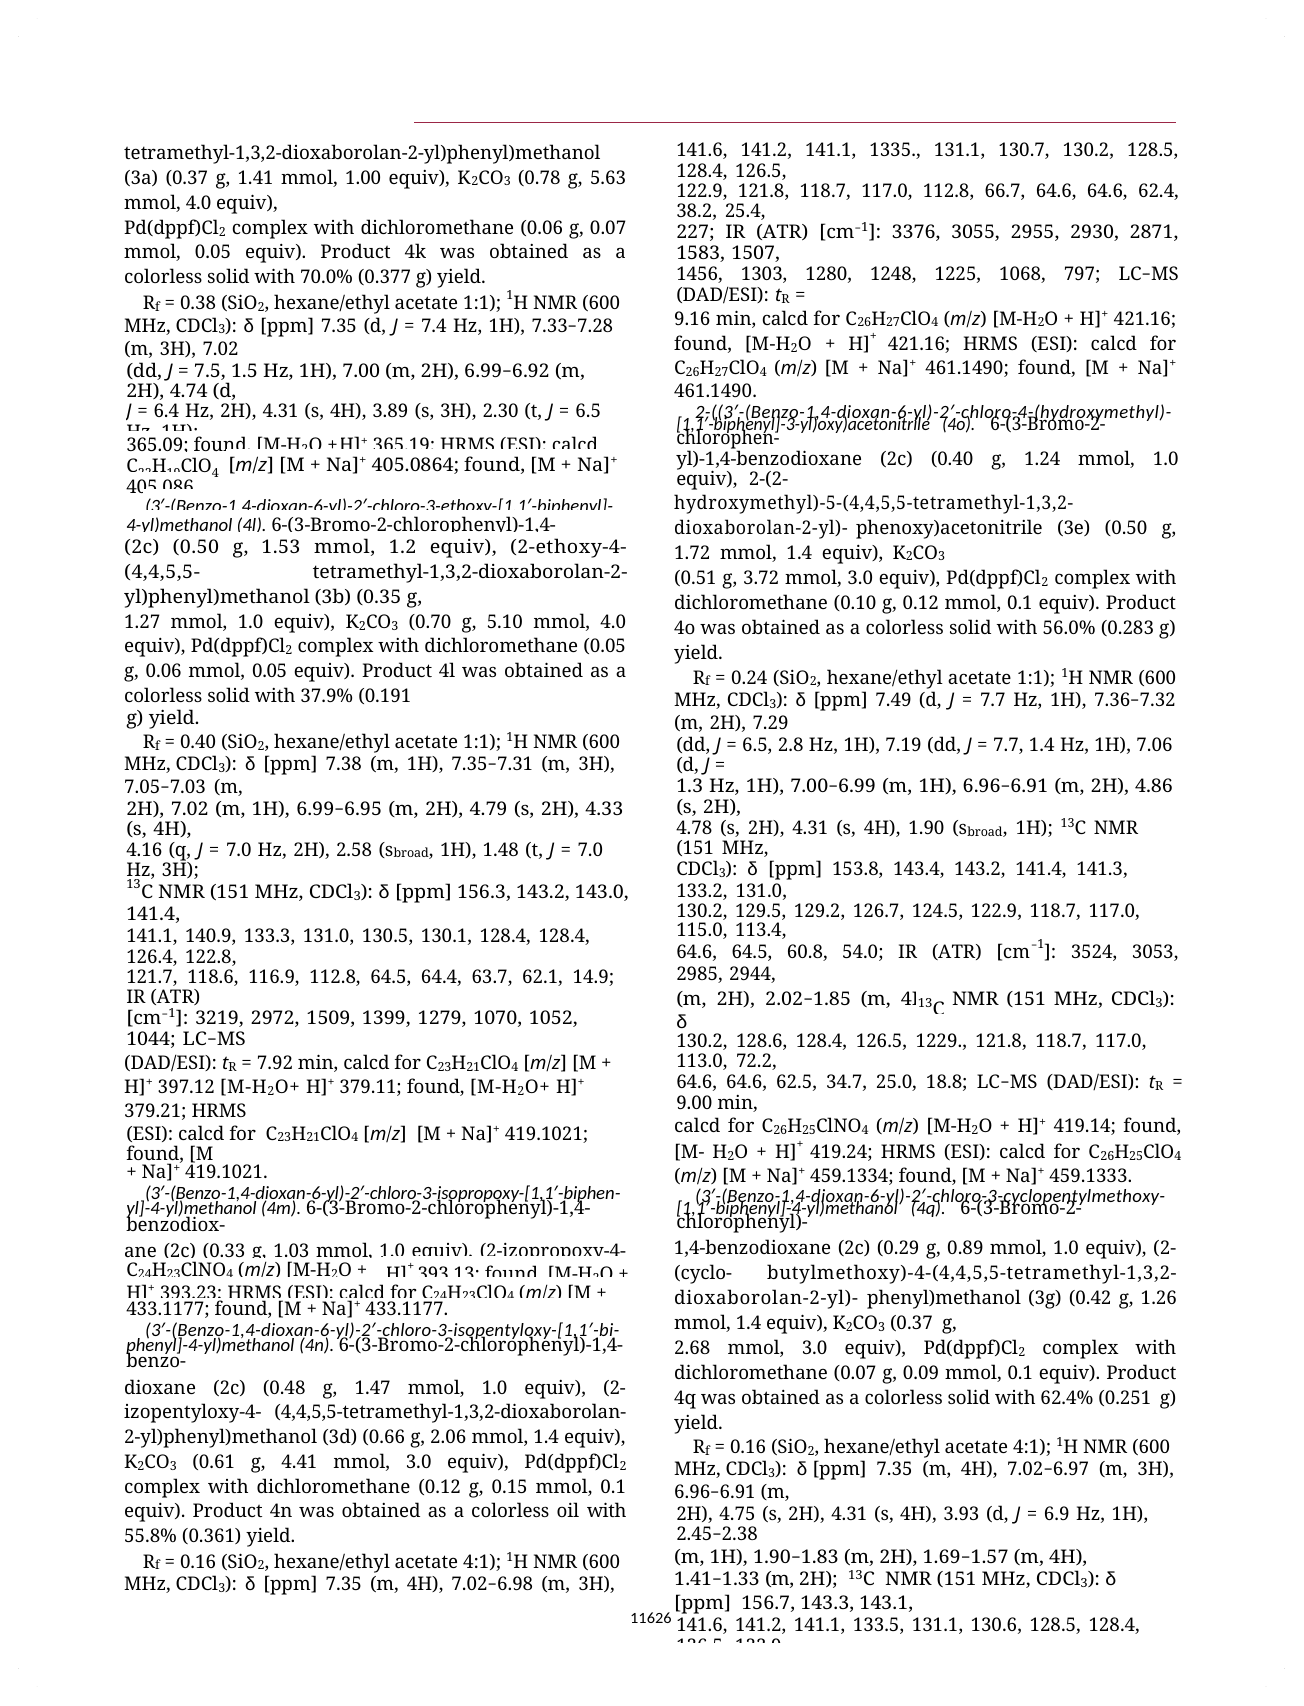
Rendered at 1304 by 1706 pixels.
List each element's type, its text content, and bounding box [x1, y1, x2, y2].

text hydroxymethyl)-5-(4,4,5,5-tetramethyl-1,3,2-dioxaborolan-2-yl)- phenoxy)acetonitrile (3e) (0.50 g, 1.72 mmol, 1.4 equiv), K2CO3 [674, 489, 1177, 564]
text C22H19ClO4 [126, 452, 219, 478]
text (dd, J = 7.5, 1.5 Hz, 1H), 7.00 (m, 2H), 6.99−6.92 (m, 2H), 4.74 (d, [126, 361, 628, 402]
text 4.16 (q, J = 7.0 Hz, 2H), 2.58 (sbroad, 1H), 1.48 (t, J = 7.0 Hz, 3H); [126, 840, 629, 881]
text 2-((3′-(Benzo-1,4-dioxan-6-yl)-2′-chloro-4-(hydroxymethyl)- [1,1′-biphenyl]-3-yl)oxy)acetonitrile (4o). 6-(3-Bromo-2-chlorophen- [676, 406, 1177, 450]
text Rf = 0.16 (SiO2, hexane/ethyl acetate 4:1); 1H NMR (600 MHz, CDCl3): δ [ppm] 7.35 (m, 4H), 7.02−6.97 (m, 3H), 6.96−6.91 (m, [674, 1435, 1177, 1504]
text 1.27 mmol, 1.0 equiv), K2CO3 (0.70 g, 5.10 mmol, 4.0 equiv), Pd(dppf)Cl2 complex with dichloromethane (0.05 g, 0.06 mmol, 0.05 equiv). Product 4l was obtained as a colorless solid with 37.9% (0.191 [124, 609, 626, 708]
text (2c) (0.50 g, 1.53 mmol, 1.2 equiv), (2-ethoxy-4-(4,4,5,5- tetramethyl-1,3,2-dioxaborolan-2-yl)phenyl)methanol (3b) (0.35 g, [124, 533, 627, 609]
text Rf = 0.38 (SiO2, hexane/ethyl acetate 1:1); 1H NMR (600 MHz, CDCl3): δ [ppm] 7.35 (d, J = 7.4 Hz, 1H), 7.33−7.28 (m, 3H), 7.02 [124, 289, 627, 361]
text Pd(dppf)Cl2 complex with dichloromethane (0.06 g, 0.07 mmol, 0.05 equiv). Product 4k was obtained as a colorless solid with 70.0% (0.377 g) yield. [124, 215, 626, 289]
text tetramethyl-1,3,2-dioxaborolan-2-yl)phenyl)methanol (3a) (0.37 g, 1.41 mmol, 1.00 equiv), K2CO3 (0.78 g, 5.63 mmol, 4.0 equiv), [124, 139, 626, 215]
text 11626 [630, 1608, 674, 1627]
text 64.6, 64.5, 60.8, 54.0; IR (ATR) [cm−1]: 3524, 3053, 2985, 2944, [676, 940, 1179, 985]
text 130.2, 128.6, 128.4, 126.5, 1229., 121.8, 118.7, 117.0, 113.0, 72.2, [676, 1031, 1183, 1071]
text (m, 1H), 1.90−1.83 (m, 2H), 1.69−1.57 (m, 4H), 1.41−1.33 (m, 2H); 13C NMR (151 MHz, CDCl3): δ [ppm] 156.7, 143.3, 143.1, [674, 1545, 1176, 1614]
text 121.7, 118.6, 116.9, 112.8, 64.5, 64.4, 63.7, 62.1, 14.9; IR (ATR) [126, 968, 629, 1008]
text 2.68 mmol, 3.0 equiv), Pd(dppf)Cl2 complex with dichloromethane (0.07 g, 0.09 mmol, 0.1 equiv). Product 4q was obtained as a colorless solid with 62.4% (0.251 g) yield. [674, 1335, 1176, 1435]
text CDCl3): δ [ppm] 153.8, 143.4, 143.2, 141.4, 141.3, 133.2, 131.0, [676, 858, 1179, 902]
text dioxane (2c) (0.48 g, 1.47 mmol, 1.0 equiv), (2-izopentyloxy-4- (4,4,5,5-tetramethyl-1,3,2-dioxaborolan-2-yl)phenyl)methanol (3d) (0.66 g, 2.06 mmol, 1.4 equiv), K2CO3 (0.61 g, 4.41 mmol, 3.0 equiv), Pd(dppf)Cl2 complex with dichloromethane (0.12 g, 0.15 mmol, 0.1 equiv). Product 4n was obtained as a colorless oil with 55.8% (0.361) yield. [124, 1375, 626, 1548]
text [m/z] [M + Na]+ 405.0864; found, [M + Na]+ [228, 451, 628, 477]
text 227; IR (ATR) [cm−1]: 3376, 3055, 2955, 2930, 2871, 1583, 1507, [676, 221, 1179, 263]
text [cm−1]: 3219, 2972, 1509, 1399, 1279, 1070, 1052, 1044; LC−MS [126, 1008, 629, 1050]
text 64.6, 64.6, 62.5, 34.7, 25.0, 18.8; LC−MS (DAD/ESI): tR = 9.00 min, [676, 1071, 1183, 1114]
text (ESI): calcd for C23H21ClO4 [m/z] [M + Na]+ 419.1021; found, [M [126, 1123, 629, 1165]
text calcd for C26H25ClNO4 (m/z) [M-H2O + H]+ 419.14; found, [M- H2O + H]+ 419.24; HRMS (ESI): calcd for C26H25ClO4 (m/z) [M + Na]+ 459.1334; found, [M + Na]+ 459.1333. [674, 1114, 1181, 1188]
text (dd, J = 6.5, 2.8 Hz, 1H), 7.19 (dd, J = 7.7, 1.4 Hz, 1H), 7.06 (d, J = [676, 735, 1179, 775]
text (3′-(Benzo-1,4-dioxan-6-yl)-2′-chloro-3-isopentyloxy-[1,1′-bi- phenyl]-4-yl)methanol (4n). 6-(3-Bromo-2-chlorophenyl)-1,4-benzo- [126, 1323, 627, 1373]
text 433.1177; found, [M + Na]+ 433.1177. [126, 1301, 628, 1319]
text J = 6.4 Hz, 2H), 4.31 (s, 4H), 3.89 (s, 3H), 2.30 (t, J = 6.5 Hz, 1H); [126, 402, 628, 431]
text 1,4-benzodioxane (2c) (0.29 g, 0.89 mmol, 1.0 equiv), (2-(cyclo- butylmethoxy)-4-(4,4,5,5-tetramethyl-1,3,2-dioxaborolan-2-yl)- phenyl)methanol (3g) (0.42 g, 1.26 mmol, 1.4 equiv), K2CO3 (0.37 g, [674, 1234, 1177, 1335]
text (DAD/ESI): tR = 7.92 min, calcd for C23H21ClO4 [m/z] [M + H]+ 397.12 [M-H2O+ H]+ 379.11; found, [M-H2O+ H]+ 379.21; HRMS [124, 1050, 627, 1123]
text H]+ 365.19; HRMS (ESI): calcd for [341, 432, 628, 449]
text 141.6, 141.2, 141.1, 1335., 131.1, 130.7, 130.2, 128.5, 128.4, 126.5, [676, 139, 1179, 181]
text 1456, 1303, 1280, 1248, 1225, 1068, 797; LC−MS (DAD/ESI): tR = [676, 263, 1179, 306]
text (3′-(Benzo-1,4-dioxan-6-yl)-2′-chloro-3-ethoxy-[1,1′-biphenyl]- [145, 489, 628, 510]
text 13C [918, 987, 945, 1013]
text (3′-(Benzo-1,4-dioxan-6-yl)-2′-chloro-3-cyclopentylmethoxy- [1,1′-biphenyl]-4-yl)methanol (4q). 6-(3-Bromo-2-chlorophenyl)- [676, 1191, 1176, 1234]
text 4.78 (s, 2H), 4.31 (s, 4H), 1.90 (sbroad, 1H); 13C NMR (151 MHz, [676, 818, 1179, 858]
text yl)-1,4-benzodioxane (2c) (0.40 g, 1.24 mmol, 1.0 equiv), 2-(2- [676, 450, 1179, 489]
text 2H), 4.75 (s, 2H), 4.31 (s, 4H), 3.93 (d, J = 6.9 Hz, 1H), 2.45−2.38 [676, 1504, 1183, 1545]
text 9.16 min, calcd for C26H27ClO4 (m/z) [M-H2O + H]+ 421.16; found, [M-H2O + H]+ 421.16; HRMS (ESI): calcd for C26H27ClO4 (m/z) [M + Na]+ 461.1490; found, [M + Na]+ 461.1490. [674, 306, 1176, 403]
text 2H), 7.02 (m, 1H), 6.99−6.95 (m, 2H), 4.79 (s, 2H), 4.33 (s, 4H), [126, 799, 629, 840]
text (0.51 g, 3.72 mmol, 3.0 equiv), Pd(dppf)Cl2 complex with dichloromethane (0.10 g, 0.12 mmol, 0.1 equiv). Product 4o was obtained as a colorless solid with 56.0% (0.283 g) yield. [674, 564, 1177, 665]
text 13C NMR (151 MHz, CDCl3): δ [ppm] 156.3, 143.2, 143.0, 141.4, [126, 881, 629, 925]
text Rf = 0.40 (SiO2, hexane/ethyl acetate 1:1); 1H NMR (600 MHz, CDCl3): δ [ppm] 7.38 (m, 1H), 7.35−7.31 (m, 3H), 7.05−7.03 (m, [124, 730, 627, 799]
text 122.9, 121.8, 118.7, 117.0, 112.8, 66.7, 64.6, 64.6, 62.4, 38.2, 25.4, [676, 181, 1179, 221]
text 4-yl)methanol (4l). 6-(3-Bromo-2-chlorophenyl)-1,4-benzodioxane [126, 511, 628, 532]
text H]+ 393.23; HRMS (ESI): calcd for C24H23ClO4 (m/z) [M + Na]+ [126, 1279, 628, 1298]
text 141.6, 141.2, 141.1, 133.5, 131.1, 130.6, 128.5, 128.4, 126.5, 122.9, [676, 1614, 1183, 1643]
text 141.1, 140.9, 133.3, 131.0, 130.5, 130.1, 128.4, 128.4, 126.4, 122.8, [126, 926, 629, 968]
text 365.09; found, [M-H2O + [126, 432, 341, 457]
text + Na]+ 419.1021. [126, 1165, 629, 1182]
text Rf = 0.16 (SiO2, hexane/ethyl acetate 4:1); 1H NMR (600 MHz, CDCl3): δ [ppm] 7.35 (m, 4H), 7.02−6.98 (m, 3H), 6.96−6.92 (m, [124, 1550, 627, 1594]
text 1.3 Hz, 1H), 7.00−6.99 (m, 1H), 6.96−6.91 (m, 2H), 4.86 (s, 2H), [676, 775, 1179, 818]
text 405.0863. [126, 473, 198, 497]
text 130.2, 129.5, 129.2, 126.7, 124.5, 122.9, 118.7, 117.0, 115.0, 113.4, [676, 902, 1179, 940]
text Rf = 0.24 (SiO2, hexane/ethyl acetate 1:1); 1H NMR (600 MHz, CDCl3): δ [ppm] 7.49 (d, J = 7.7 Hz, 1H), 7.36−7.32 (m, 2H), 7.29 [674, 666, 1176, 735]
text g) yield. [126, 708, 629, 729]
text H]+ 393.13; found, [M-H2O + [385, 1257, 638, 1285]
text (m, 2H), 2.02−1.85 (m, 4H); NMR (151 MHz, CDCl3): δ [676, 988, 1178, 1030]
text C24H23ClNO4 (m/z) [M-H2O + [126, 1258, 387, 1277]
text (3′-(Benzo-1,4-dioxan-6-yl)-2′-chloro-3-isopropoxy-[1,1′-biphen- yl]-4-yl)methanol (4m). 6-(3-Bromo-2-chlorophenyl)-1,4-benzodiox- [126, 1186, 627, 1237]
text ane (2c) (0.33 g, 1.03 mmol, 1.0 equiv), (2-izopropoxy-4-(4,4,5,5- tetramethyl-1,3,2-dioxaborolan-2-yl)phenyl)methanol (3c) (0.36 g, [124, 1238, 626, 1258]
